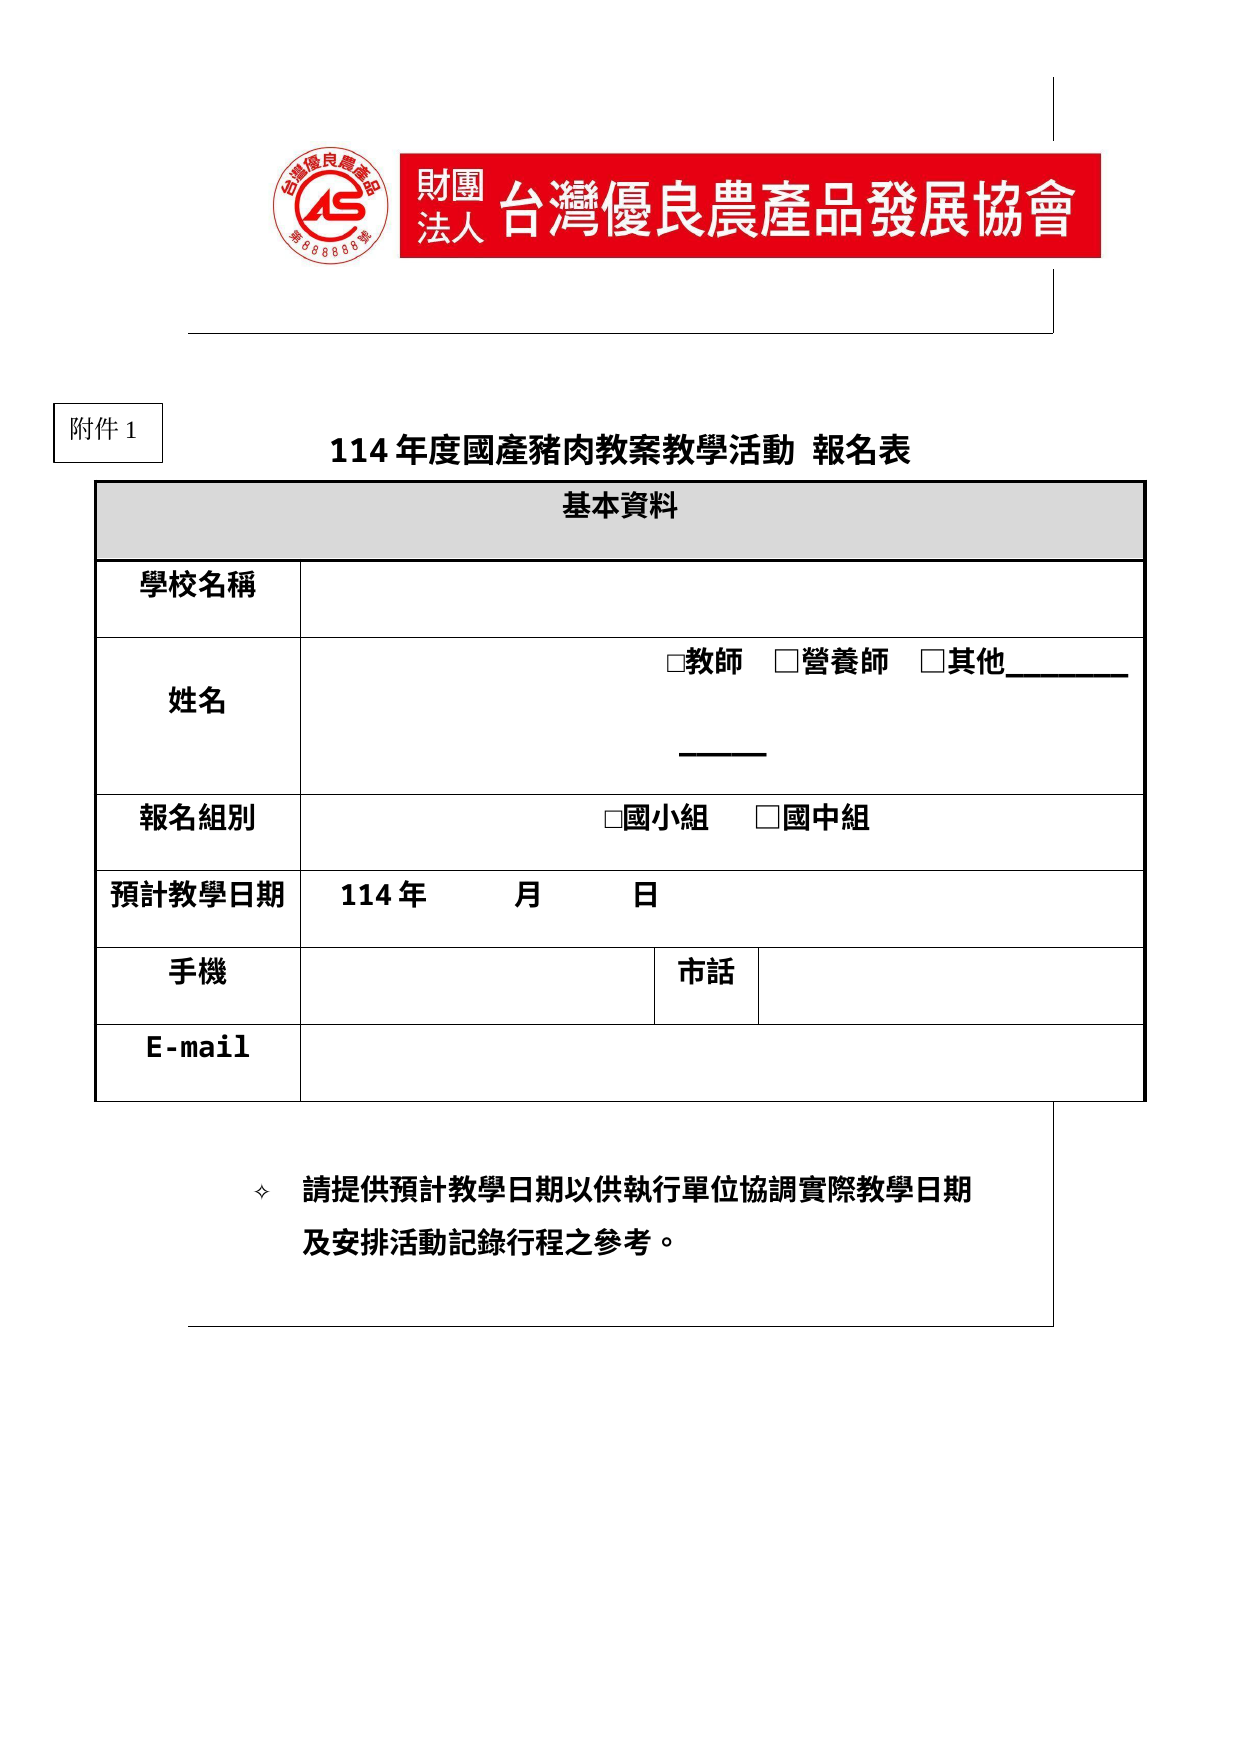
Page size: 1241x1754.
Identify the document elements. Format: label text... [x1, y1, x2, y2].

table_cell 114年 月 日 [301, 871, 1143, 947]
table_cell 市話 [655, 948, 758, 1024]
table_cell E-mail [97, 1025, 300, 1101]
table_cell □教師 □營養師 □其他____________ [301, 638, 1143, 793]
table_cell [759, 948, 1143, 1024]
table_header 基本資料 [97, 483, 1143, 558]
table_cell [301, 948, 654, 1024]
table_cell [301, 562, 1143, 637]
table_cell 姓名 [97, 638, 300, 793]
text 114年度國產豬肉教案教學活動 報名表 [187, 424, 1053, 472]
table_cell [301, 1025, 1143, 1101]
table_cell □國小組 □國中組 [301, 795, 1143, 870]
table_cell 預計教學日期 [97, 871, 300, 947]
table_cell 手機 [97, 948, 300, 1024]
list 請提供預計教學日期以供執行單位協調實際教學日期及安排活動記錄行程之參考。 [187, 1102, 1053, 1327]
table_cell 報名組別 [97, 795, 300, 870]
table_cell 學校名稱 [97, 562, 300, 637]
